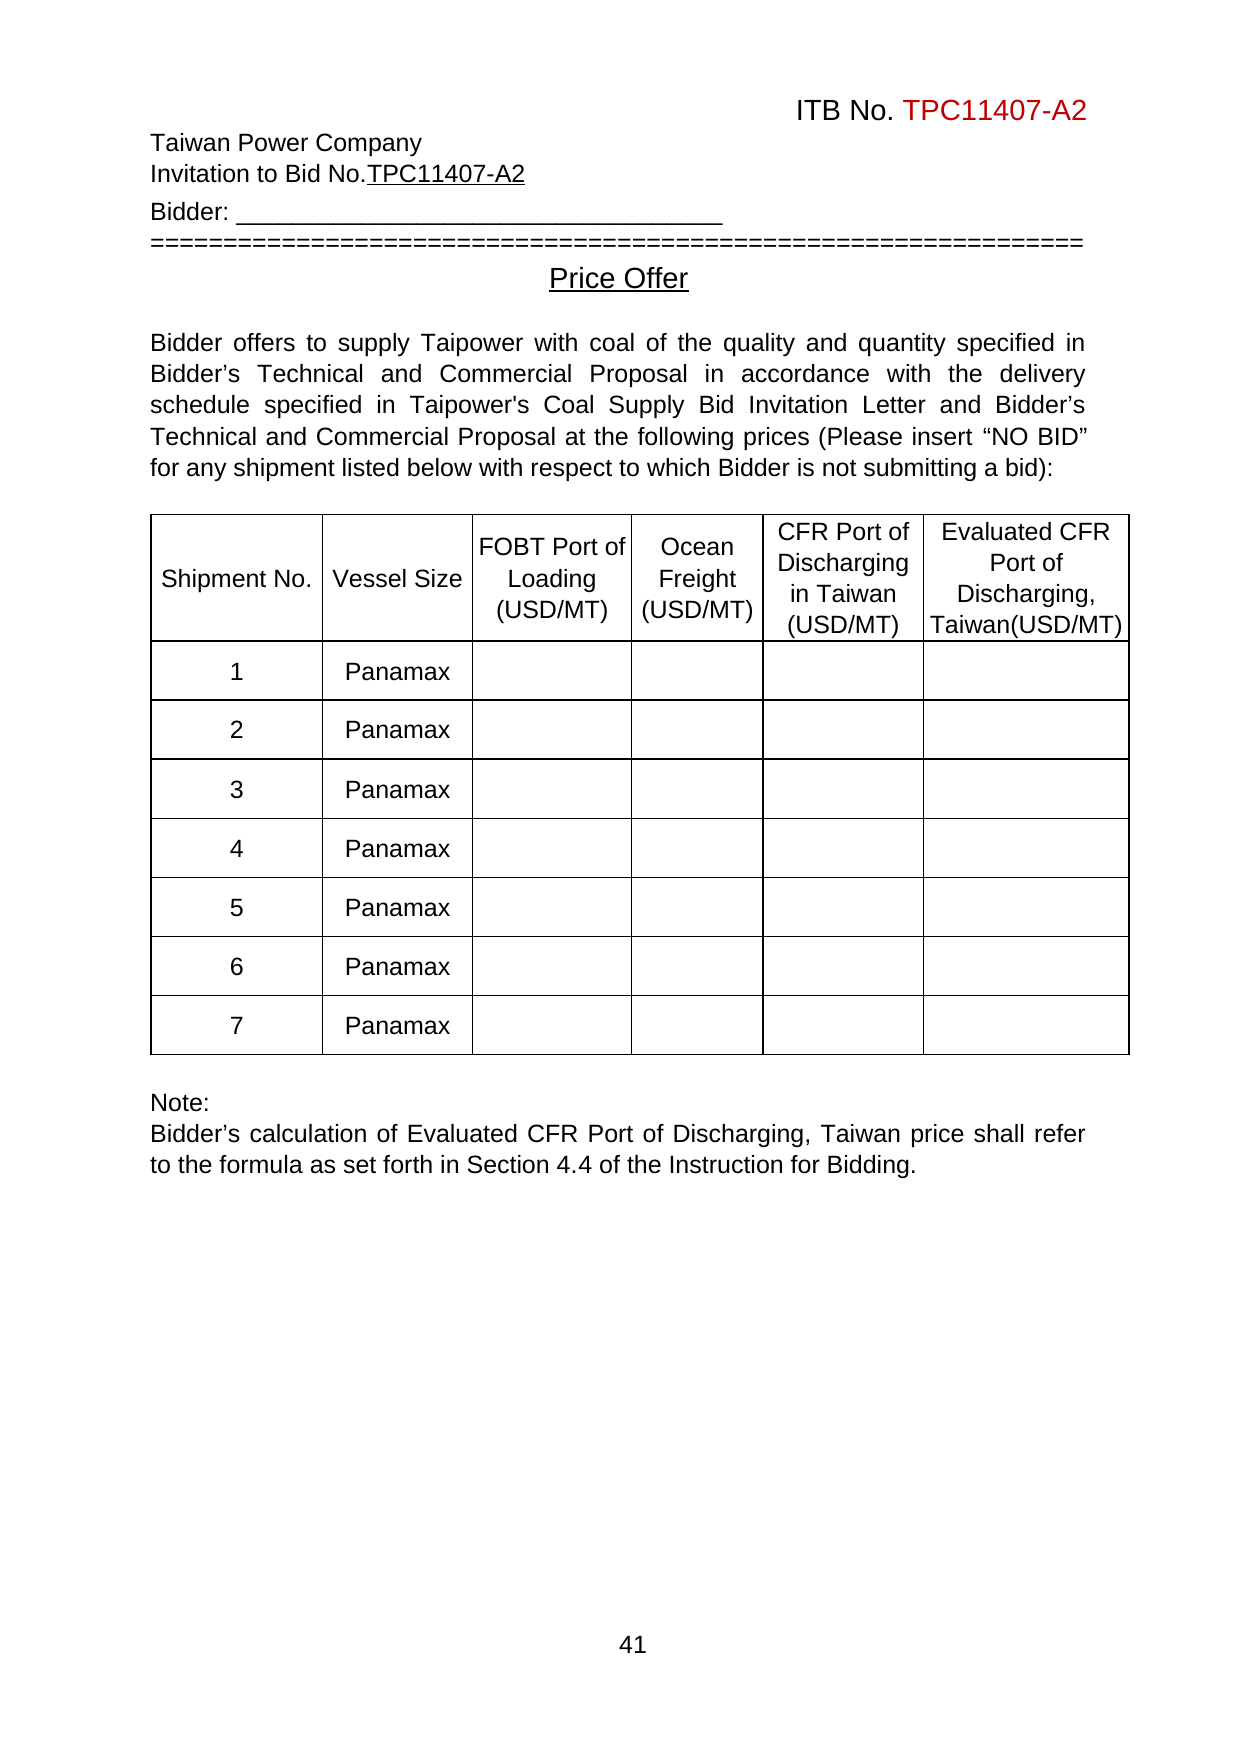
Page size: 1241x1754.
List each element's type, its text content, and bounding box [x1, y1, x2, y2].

table_cell [764, 819, 923, 876]
table_header FOBT Port of Loading (USD/MT) [473, 515, 631, 640]
table_cell [632, 996, 762, 1054]
text Note: [150, 1086, 1087, 1118]
table_cell [473, 996, 631, 1054]
table_cell [473, 701, 631, 758]
table_cell [924, 701, 1128, 758]
table_cell 6 [152, 937, 322, 994]
table_cell Panamax [323, 937, 472, 994]
table_cell [632, 701, 762, 758]
table_header Vessel Size [323, 515, 472, 640]
table_cell [924, 642, 1128, 699]
table_cell 4 [152, 819, 322, 876]
table_cell [473, 878, 631, 936]
text Bidder: ___________________________________ [150, 189, 1087, 226]
table_cell 2 [152, 701, 322, 758]
table_cell [632, 642, 762, 699]
text Invitation to Bid No.TPC11407-A2 [150, 157, 1087, 189]
table_cell 7 [152, 996, 322, 1054]
text Bidder’s calculation of Evaluated CFR Port of Discharging, Taiwan price shall refer to the formula as set forth in Section 4.4 of the Instruction for Bidding. [150, 1118, 1087, 1180]
table_cell [924, 996, 1128, 1054]
table_cell 1 [152, 642, 322, 699]
table_cell [924, 760, 1128, 817]
table_cell [924, 819, 1128, 876]
table_header Evaluated CFR Port of Discharging, Taiwan(USD/MT) [924, 515, 1128, 640]
table_cell [924, 937, 1128, 994]
table_cell [473, 937, 631, 994]
table_header Ocean Freight (USD/MT) [632, 515, 762, 640]
table_cell Panamax [323, 760, 472, 817]
table_cell Panamax [323, 642, 472, 699]
table_cell 3 [152, 760, 322, 817]
table_cell [764, 878, 923, 936]
text Taiwan Power Company [150, 126, 1087, 157]
table_cell [924, 878, 1128, 936]
table_header CFR Port of Discharging in Taiwan (USD/MT) [764, 515, 923, 640]
table_cell [764, 760, 923, 817]
text Bidder offers to supply Taipower with coal of the quality and quantity specified in Bidder’s Technical and Commercial Proposal in accordance with the delivery schedule specified in Taipower's Coal Supply Bid Invitation Letter and Bidder’s Technical and Commercial Proposal at the following prices (Please insert “NO BID” for any shipment listed below with respect to which Bidder is not submitting a bid): [150, 326, 1087, 482]
table_cell [632, 937, 762, 994]
table_cell [473, 819, 631, 876]
table_cell [764, 937, 923, 994]
table_cell Panamax [323, 701, 472, 758]
table_cell [473, 760, 631, 817]
table_cell Panamax [323, 996, 472, 1054]
table_cell [632, 760, 762, 817]
table_cell [632, 878, 762, 936]
table_cell Panamax [323, 878, 472, 936]
table_header Shipment No. [152, 515, 322, 640]
table_cell 5 [152, 878, 322, 936]
table_cell [473, 642, 631, 699]
table_cell [764, 701, 923, 758]
table_cell [632, 819, 762, 876]
table_cell Panamax [323, 819, 472, 876]
table_cell [764, 642, 923, 699]
table_cell [764, 996, 923, 1054]
text ================================================================ [150, 226, 1087, 257]
text Price Offer [150, 257, 1087, 295]
